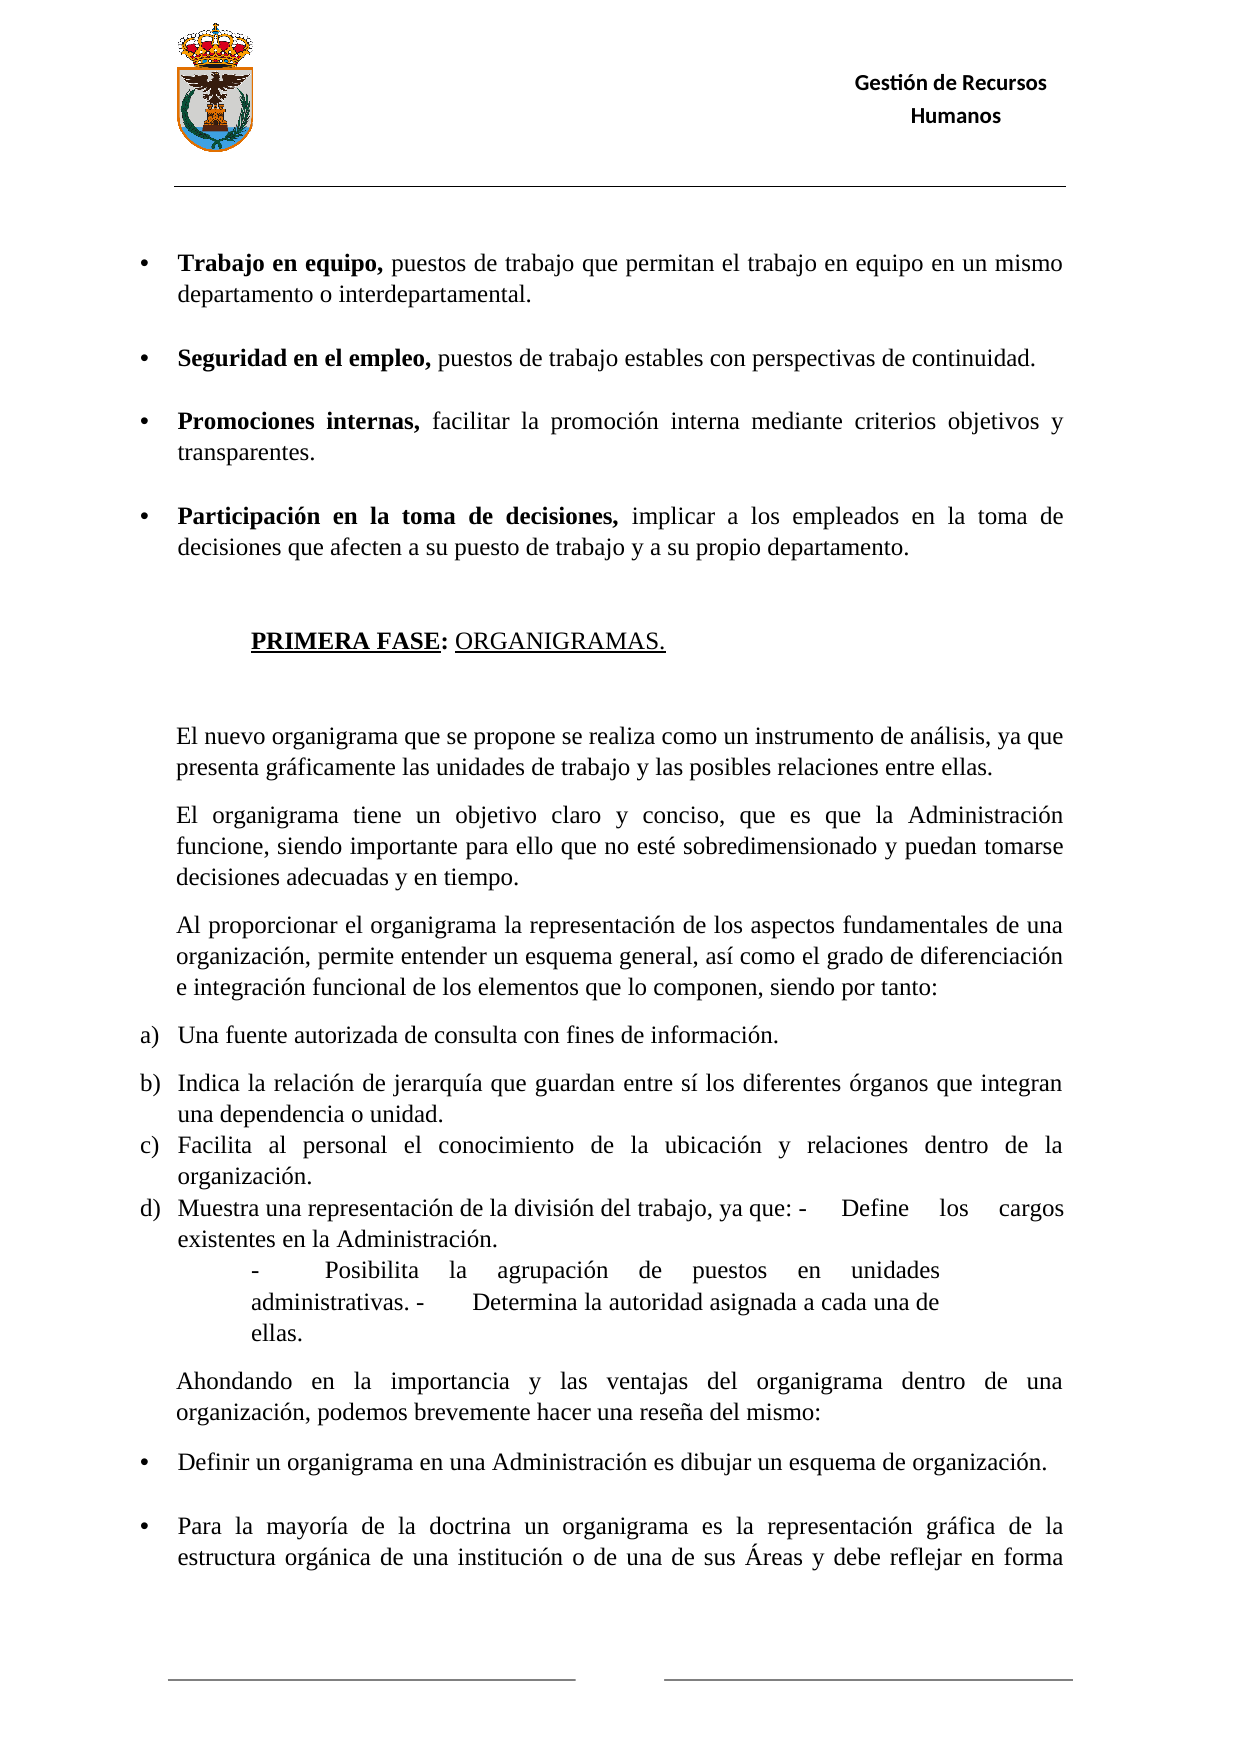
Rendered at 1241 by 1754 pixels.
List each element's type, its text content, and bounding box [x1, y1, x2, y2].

list Facilita al personal el conocimiento de la ubicación y relaciones dentro de la organización. [140, 1130, 1064, 1190]
list Definir un organigrama en una Administración es dibujar un esquema de organización. [140, 1447, 1064, 1476]
list Promociones internas, facilitar la promoción interna mediante criterios objetivos y transparentes. [140, 406, 1064, 466]
text El organigrama tiene un objetivo claro y conciso, que es que la Administración funcione, siendo importante para ello que no esté sobredimensionado y puedan tomarse decisiones adecuadas y en tiempo. [176, 800, 1064, 891]
list Una fuente autorizada de consulta con fines de información. [140, 1020, 1064, 1049]
list Trabajo en equipo, puestos de trabajo que permitan el trabajo en equipo en un mismo departamento o interdepartamental. [140, 248, 1064, 308]
list Participación en la toma de decisiones, implicar a los empleados en la toma de decisiones que afecten a su puesto de trabajo y a su propio departamento. [140, 501, 1064, 561]
text Ahondando en la importancia y las ventajas del organigrama dentro de una organización, podemos brevemente hacer una reseña del mismo: [176, 1366, 1064, 1426]
text El nuevo organigrama que se propone se realiza como un instrumento de análisis, ya que presenta gráficamente las unidades de trabajo y las posibles relaciones entre ellas. [176, 721, 1064, 781]
text Al proporcionar el organigrama la representación de los aspectos fundamentales de una organización, permite entender un esquema general, así como el grado de diferenciación e integración funcional de los elementos que lo componen, siendo por tanto: [176, 910, 1064, 1001]
list Muestra una representación de la división del trabajo, ya que: - Define los cargos existentes en la Administración. [140, 1193, 1064, 1253]
text - Posibilita la agrupación de puestos en unidades administrativas. - Determina la autoridad asignada a cada una de ellas. [251, 1256, 941, 1347]
list Para la mayoría de la doctrina un organigrama es la representación gráfica de la estructura orgánica de una institución o de una de sus Áreas y debe reflejar en forma [140, 1511, 1064, 1571]
list Indica la relación de jerarquía que guardan entre sí los diferentes órganos que integran una dependencia o unidad. [140, 1068, 1064, 1128]
text PRIMERA FASE: ORGANIGRAMAS. [251, 626, 1068, 655]
list Seguridad en el empleo, puestos de trabajo estables con perspectivas de continuidad. [140, 342, 1064, 371]
